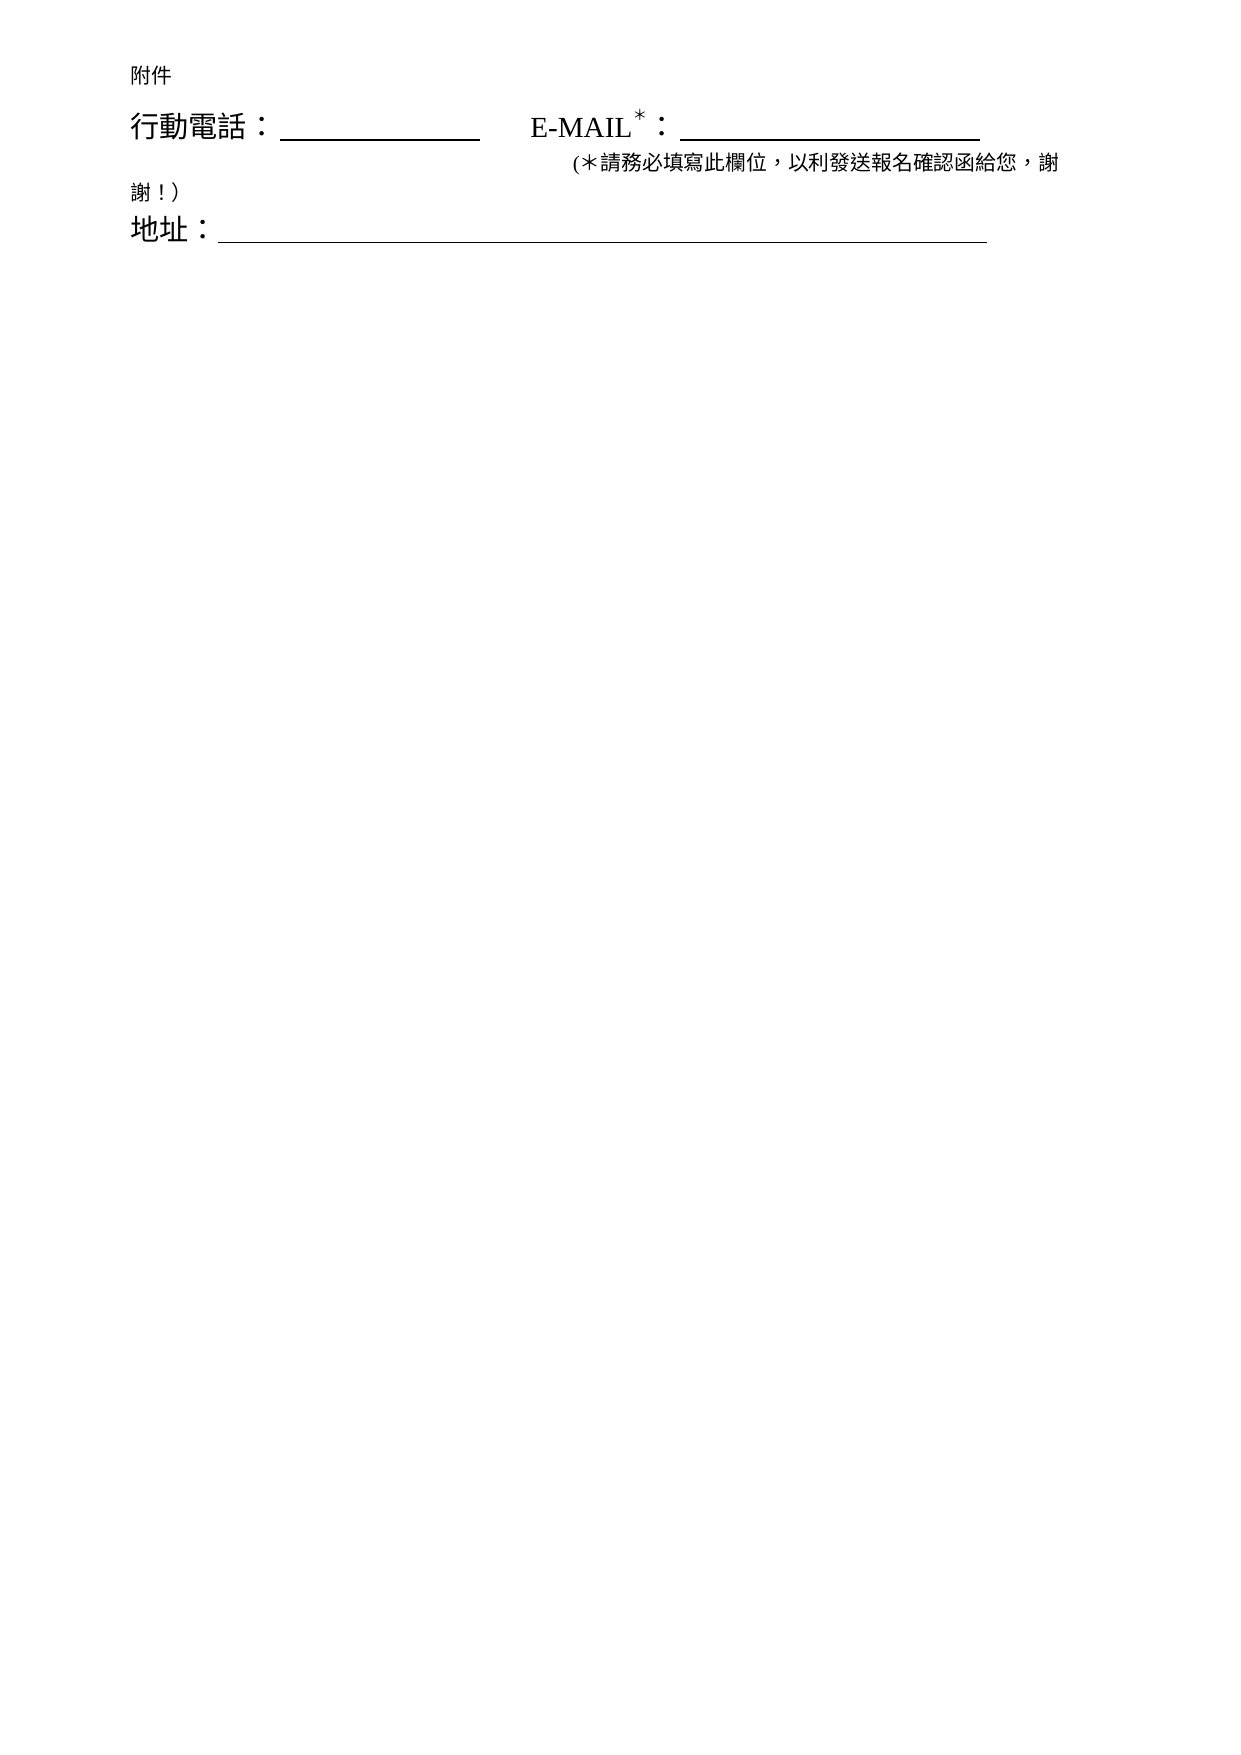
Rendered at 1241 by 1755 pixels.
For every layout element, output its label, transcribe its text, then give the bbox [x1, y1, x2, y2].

text 行動電話： E-MAIL＊： [130, 103, 1110, 146]
text 地址： [130, 206, 1110, 248]
text (＊請務必填寫此欄位，以利發送報名確認函給您，謝謝！） [130, 146, 1110, 206]
